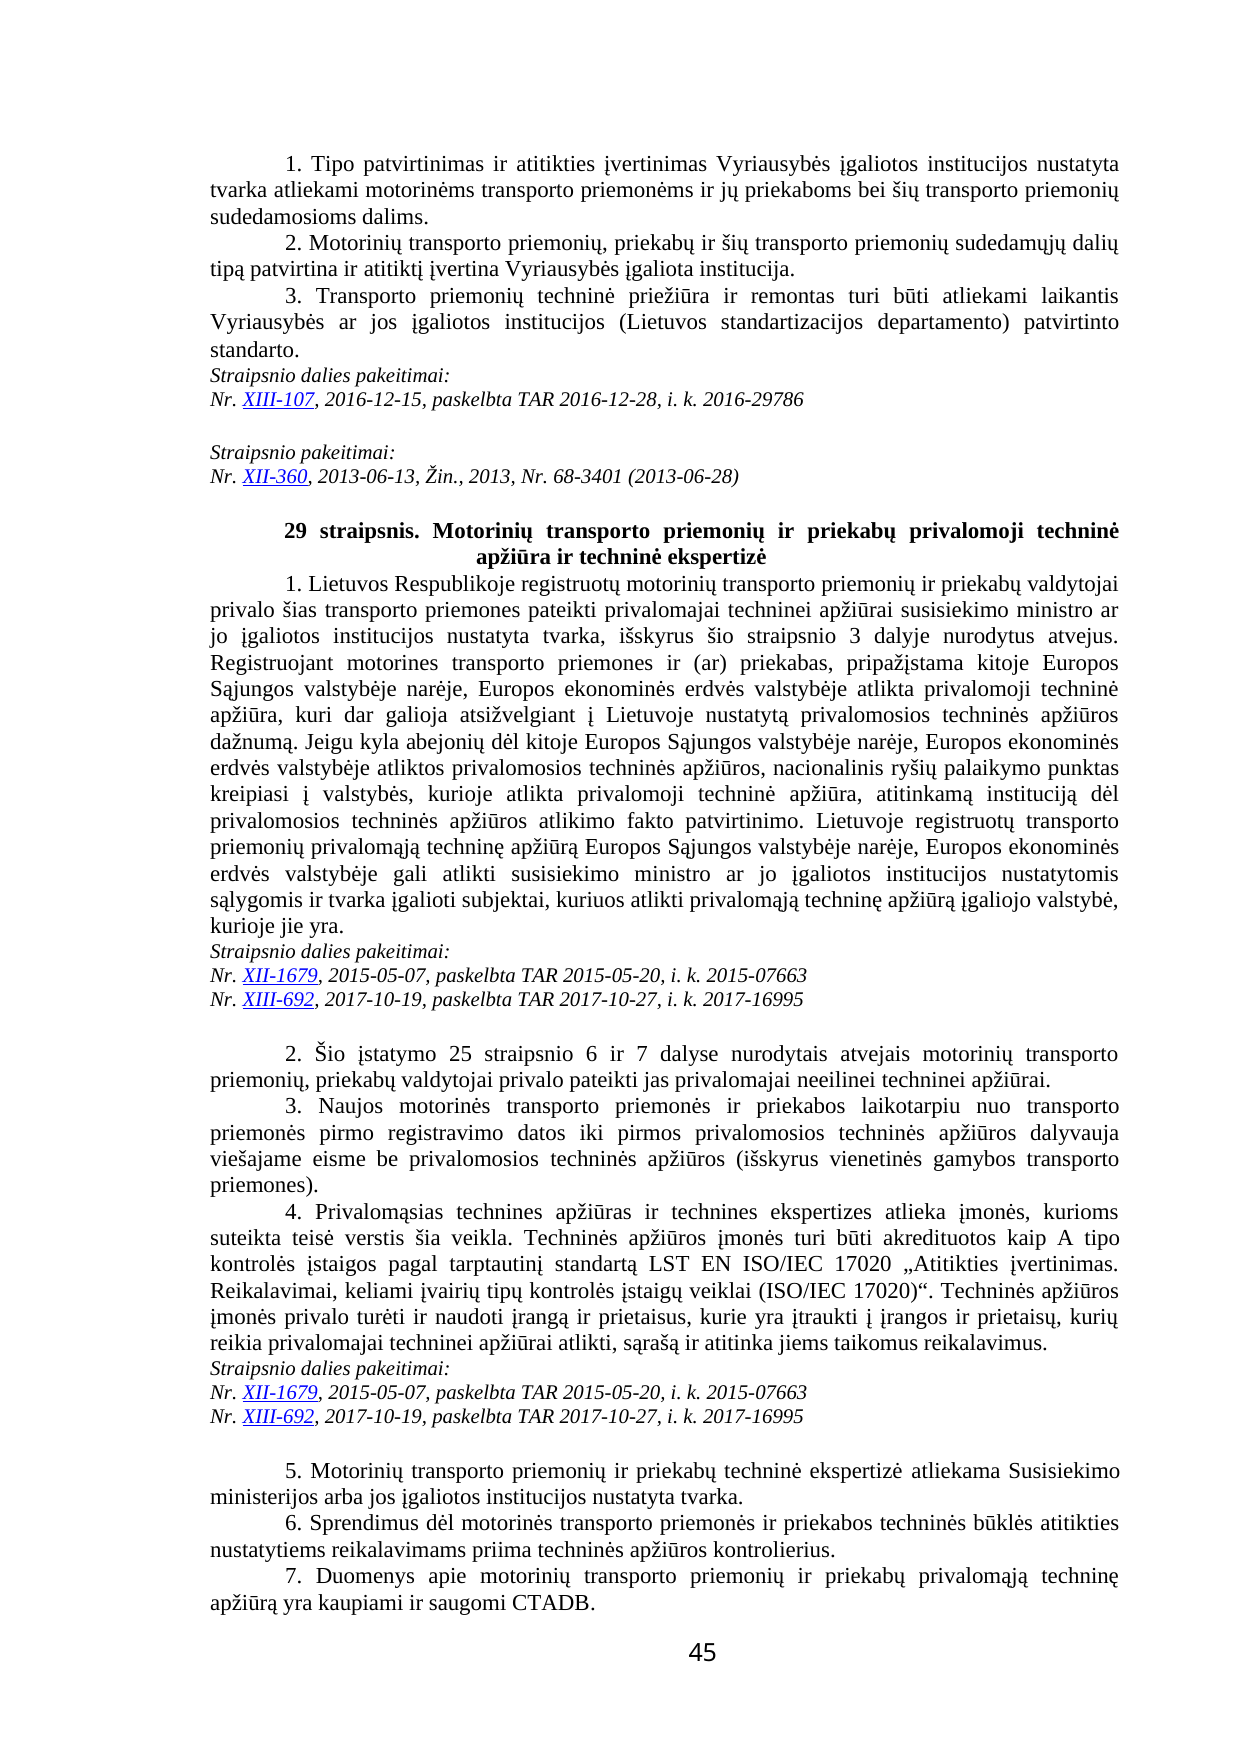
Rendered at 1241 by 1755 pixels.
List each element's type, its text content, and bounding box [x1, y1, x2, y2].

text Nr. XIII-107, 2016-12-15, paskelbta TAR 2016-12-28, i. k. 2016-29786 [210, 387, 1120, 411]
text 29 straipsnis. Motorinių transporto priemonių ir priekabų privalomoji techninė apžiūra ir techninė ekspertizė [284, 517, 1120, 570]
text Straipsnio pakeitimai: [210, 440, 1120, 464]
text Straipsnio dalies pakeitimai: [210, 363, 1120, 387]
text 2. Motorinių transporto priemonių, priekabų ir šių transporto priemonių sudedamųjų dalių tipą patvirtina ir atitiktį įvertina Vyriausybės įgaliota institucija. [210, 229, 1120, 282]
text Nr. XII-360, 2013-06-13, Žin., 2013, Nr. 68-3401 (2013-06-28) [210, 464, 1120, 488]
text 3. Naujos motorinės transporto priemonės ir priekabos laikotarpiu nuo transporto priemonės pirmo registravimo datos iki pirmos privalomosios techninės apžiūros dalyvauja viešajame eisme be privalomosios techninės apžiūros (išskyrus vienetinės gamybos transporto priemones). [210, 1092, 1120, 1198]
text Nr. XII-1679, 2015-05-07, paskelbta TAR 2015-05-20, i. k. 2015-07663 [210, 1380, 1120, 1404]
text 2. Šio įstatymo 25 straipsnio 6 ir 7 dalyse nurodytais atvejais motorinių transporto priemonių, priekabų valdytojai privalo pateikti jas privalomajai neeilinei techninei apžiūrai. [210, 1039, 1120, 1092]
text Straipsnio dalies pakeitimai: [210, 1356, 1120, 1380]
text 3. Transporto priemonių techninė priežiūra ir remontas turi būti atliekami laikantis Vyriausybės ar jos įgaliotos institucijos (Lietuvos standartizacijos departamento) patvirtinto standarto. [210, 282, 1120, 363]
text 7. Duomenys apie motorinių transporto priemonių ir priekabų privalomąją techninę apžiūrą yra kaupiami ir saugomi CTADB. [210, 1562, 1120, 1615]
text Straipsnio dalies pakeitimai: [210, 939, 1120, 963]
text 1. Lietuvos Respublikoje registruotų motorinių transporto priemonių ir priekabų valdytojai privalo šias transporto priemones pateikti privalomajai techninei apžiūrai susisiekimo ministro ar jo įgaliotos institucijos nustatyta tvarka, išskyrus šio straipsnio 3 dalyje nurodytus atvejus. Registruojant motorines transporto priemones ir (ar) priekabas, pripažįstama kitoje Europos Sąjungos valstybėje narėje, Europos ekonominės erdvės valstybėje atlikta privalomoji techninė apžiūra, kuri dar galioja atsižvelgiant į Lietuvoje nustatytą privalomosios techninės apžiūros dažnumą. Jeigu kyla abejonių dėl kitoje Europos Sąjungos valstybėje narėje, Europos ekonominės erdvės valstybėje atliktos privalomosios techninės apžiūros, nacionalinis ryšių palaikymo punktas kreipiasi į valstybės, kurioje atlikta privalomoji techninė apžiūra, atitinkamą instituciją dėl privalomosios techninės apžiūros atlikimo fakto patvirtinimo. Lietuvoje registruotų transporto priemonių privalomąją techninę apžiūrą Europos Sąjungos valstybėje narėje, Europos ekonominės erdvės valstybėje gali atlikti susisiekimo ministro ar jo įgaliotos institucijos nustatytomis sąlygomis ir tvarka įgalioti subjektai, kuriuos atlikti privalomąją techninę apžiūrą įgaliojo valstybė, kurioje jie yra. [210, 570, 1120, 939]
text 5. Motorinių transporto priemonių ir priekabų techninė ekspertizė atliekama Susisiekimo ministerijos arba jos įgaliotos institucijos nustatyta tvarka. [210, 1457, 1120, 1509]
text 1. Tipo patvirtinimas ir atitikties įvertinimas Vyriausybės įgaliotos institucijos nustatyta tvarka atliekami motorinėms transporto priemonėms ir jų priekaboms bei šių transporto priemonių sudedamosioms dalims. [210, 150, 1120, 229]
text 6. Sprendimus dėl motorinės transporto priemonės ir priekabos techninės būklės atitikties nustatytiems reikalavimams priima techninės apžiūros kontrolierius. [210, 1509, 1120, 1562]
text Nr. XII-1679, 2015-05-07, paskelbta TAR 2015-05-20, i. k. 2015-07663 [210, 963, 1120, 987]
text 4. Privalomąsias technines apžiūras ir technines ekspertizes atlieka įmonės, kurioms suteikta teisė verstis šia veikla. Techninės apžiūros įmonės turi būti akredituotos kaip A tipo kontrolės įstaigos pagal tarptautinį standartą LST EN ISO/IEC 17020 „Atitikties įvertinimas. Reikalavimai, keliami įvairių tipų kontrolės įstaigų veiklai (ISO/IEC 17020)“. Techninės apžiūros įmonės privalo turėti ir naudoti įrangą ir prietaisus, kurie yra įtraukti į įrangos ir prietaisų, kurių reikia privalomajai techninei apžiūrai atlikti, sąrašą ir atitinka jiems taikomus reikalavimus. [210, 1198, 1120, 1356]
text Nr. XIII-692, 2017-10-19, paskelbta TAR 2017-10-27, i. k. 2017-16995 [210, 1404, 1120, 1428]
text Nr. XIII-692, 2017-10-19, paskelbta TAR 2017-10-27, i. k. 2017-16995 [210, 987, 1120, 1011]
